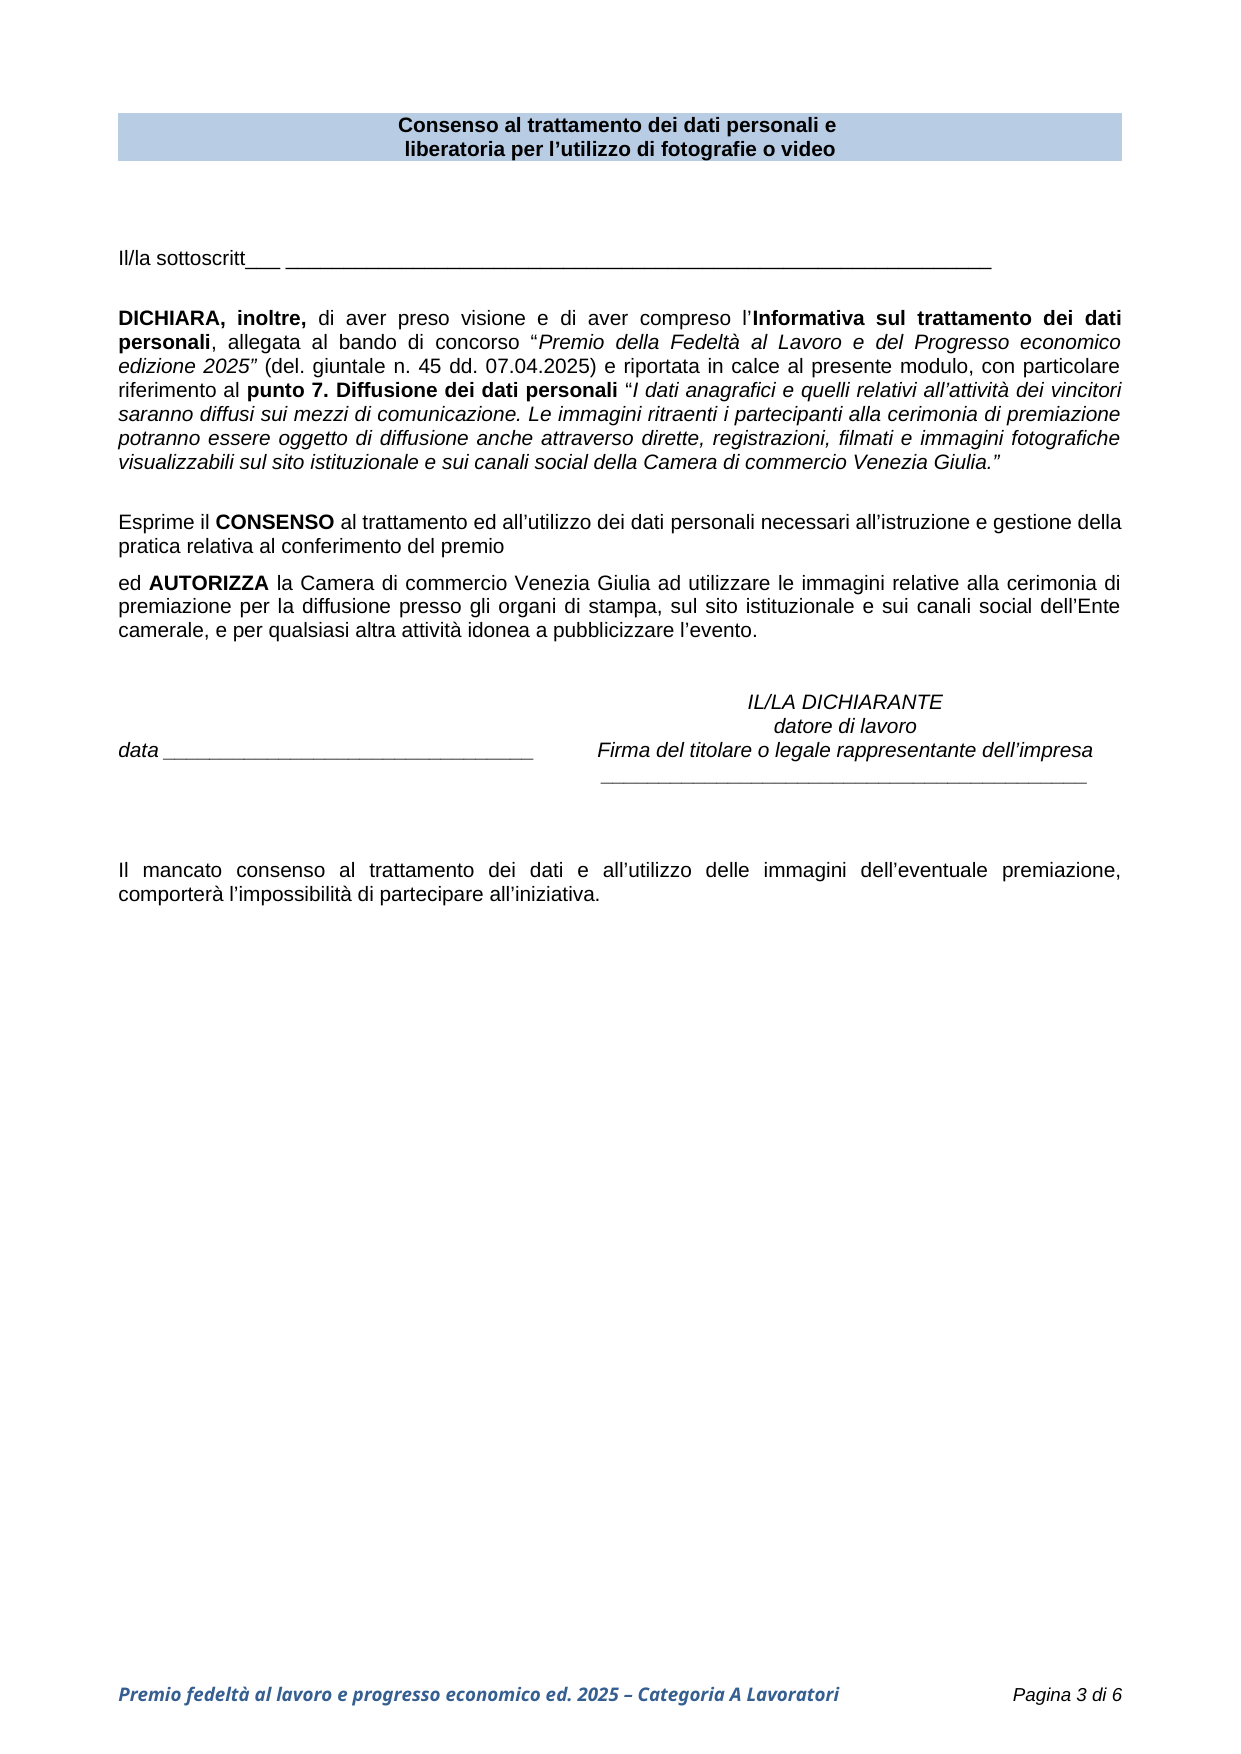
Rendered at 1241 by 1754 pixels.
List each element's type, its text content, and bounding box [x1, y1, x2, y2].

text Esprime il CONSENSO al trattamento ed all’utilizzo dei dati personali necessari all’istruzione e gestione della pratica relativa al conferimento del premio [118, 510, 1122, 558]
text ed AUTORIZZA la Camera di commercio Venezia Giulia ad utilizzare le immagini relative alla cerimonia di premiazione per la diffusione presso gli organi di stampa, sul sito istituzionale e sui canali social dell’Ente camerale, e per qualsiasi altra attività idonea a pubblicizzare l’evento. [118, 570, 1122, 642]
table_header IL/LA DICHIARANTE datore di lavoro Firma del titolare o legale rappresentante dell’impresa __________________________________________ [561, 690, 1129, 786]
text Il mancato consenso al trattamento dei dati e all’utilizzo delle immagini dell’eventuale premiazione, comporterà l’impossibilità di partecipare all’iniziativa. [118, 858, 1122, 906]
text Il/la sottoscritt___ _____________________________________________________________ [118, 246, 1122, 270]
text Consenso al trattamento dei dati personali e liberatoria per l’utilizzo di fotografie o video [118, 113, 1122, 161]
table_header data ________________________________ [111, 690, 561, 786]
text DICHIARA, inoltre, di aver preso visione e di aver compreso l’Informativa sul trattamento dei dati personali, allegata al bando di concorso “Premio della Fedeltà al Lavoro e del Progresso economico edizione 2025” (del. giuntale n. 45 dd. 07.04.2025) e riportata in calce al presente modulo, con particolare riferimento al punto 7. Diffusione dei dati personali “I dati anagrafici e quelli relativi all’attività dei vincitori saranno diffusi sui mezzi di comunicazione. Le immagini ritraenti i partecipanti alla cerimonia di premiazione potranno essere oggetto di diffusione anche attraverso dirette, registrazioni, filmati e immagini fotografiche visualizzabili sul sito istituzionale e sui canali social della Camera di commercio Venezia Giulia.” [118, 306, 1122, 473]
